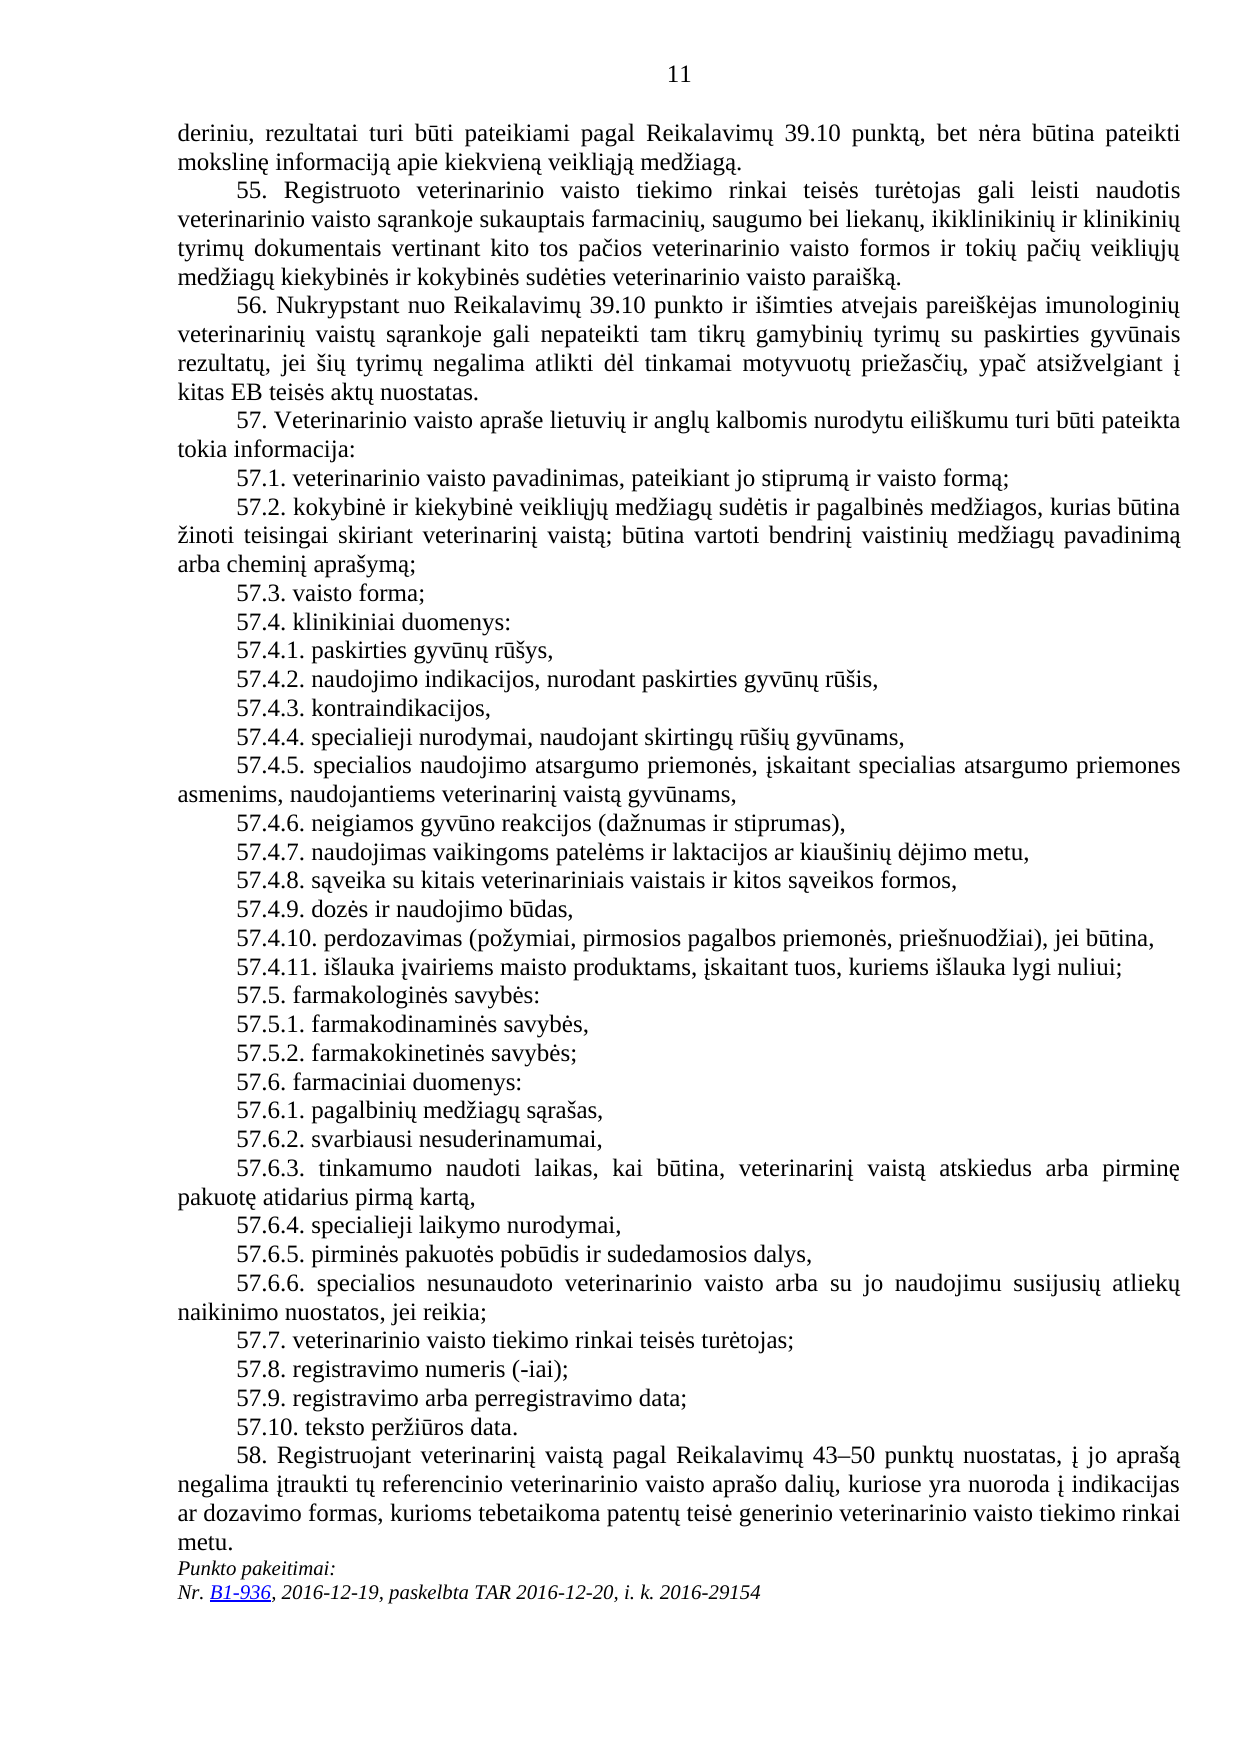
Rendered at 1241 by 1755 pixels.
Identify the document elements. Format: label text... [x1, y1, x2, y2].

text 57.6.5. pirminės pakuotės pobūdis ir sudedamosios dalys, [177, 1239, 1181, 1268]
text 57.5.1. farmakodinaminės savybės, [177, 1009, 1181, 1038]
text 57.4.8. sąveika su kitais veterinariniais vaistais ir kitos sąveikos formos, [177, 866, 1181, 894]
text Punkto pakeitimai: [177, 1556, 1181, 1580]
text 56. Nukrypstant nuo Reikalavimų 39.10 punkto ir išimties atvejais pareiškėjas imunologinių veterinarinių vaistų sąrankoje gali nepateikti tam tikrų gamybinių tyrimų su paskirties gyvūnais rezultatų, jei šių tyrimų negalima atlikti dėl tinkamai motyvuotų priežasčių, ypač atsižvelgiant į kitas EB teisės aktų nuostatas. [177, 291, 1181, 406]
text 57.4.10. perdozavimas (požymiai, pirmosios pagalbos priemonės, priešnuodžiai), jei būtina, [177, 923, 1181, 952]
text 57.8. registravimo numeris (-iai); [177, 1354, 1181, 1383]
text 57.6.1. pagalbinių medžiagų sąrašas, [177, 1096, 1181, 1124]
text 57.4.6. neigiamos gyvūno reakcijos (dažnumas ir stiprumas), [177, 808, 1181, 837]
text 57.6. farmaciniai duomenys: [177, 1067, 1181, 1096]
text 57.1. veterinarinio vaisto pavadinimas, pateikiant jo stiprumą ir vaisto formą; [177, 463, 1181, 492]
text 57.4.5. specialios naudojimo atsargumo priemonės, įskaitant specialias atsargumo priemones asmenims, naudojantiems veterinarinį vaistą gyvūnams, [177, 751, 1181, 808]
text 57.4.9. dozės ir naudojimo būdas, [177, 894, 1181, 923]
text 57.4. klinikiniai duomenys: [177, 607, 1181, 636]
text 57.4.11. išlauka įvairiems maisto produktams, įskaitant tuos, kuriems išlauka lygi nuliui; [177, 952, 1181, 981]
text 57.3. vaisto forma; [177, 578, 1181, 607]
text 57.6.2. svarbiausi nesuderinamumai, [177, 1124, 1181, 1153]
text 58. Registruojant veterinarinį vaistą pagal Reikalavimų 43–50 punktų nuostatas, į jo aprašą negalima įtraukti tų referencinio veterinarinio vaisto aprašo dalių, kuriose yra nuoroda į indikacijas ar dozavimo formas, kurioms tebetaikoma patentų teisė generinio veterinarinio vaisto tiekimo rinkai metu. [177, 1441, 1181, 1556]
text 57.5.2. farmakokinetinės savybės; [177, 1038, 1181, 1067]
text 57.4.3. kontraindikacijos, [177, 693, 1181, 722]
text 57.9. registravimo arba perregistravimo data; [177, 1383, 1181, 1412]
text deriniu, rezultatai turi būti pateikiami pagal Reikalavimų 39.10 punktą, bet nėra būtina pateikti mokslinę informaciją apie kiekvieną veikliąją medžiagą. [177, 118, 1181, 176]
text 57.4.4. specialieji nurodymai, naudojant skirtingų rūšių gyvūnams, [177, 722, 1181, 751]
text 57.6.4. specialieji laikymo nurodymai, [177, 1211, 1181, 1239]
text 57.10. teksto peržiūros data. [177, 1412, 1181, 1441]
text 57. Veterinarinio vaisto apraše lietuvių ir anglų kalbomis nurodytu eiliškumu turi būti pateikta tokia informacija: [177, 406, 1181, 463]
text 57.5. farmakologinės savybės: [177, 981, 1181, 1009]
text 57.7. veterinarinio vaisto tiekimo rinkai teisės turėtojas; [177, 1326, 1181, 1354]
text 57.6.3. tinkamumo naudoti laikas, kai būtina, veterinarinį vaistą atskiedus arba pirminę pakuotę atidarius pirmą kartą, [177, 1153, 1181, 1211]
text 57.2. kokybinė ir kiekybinė veikliųjų medžiagų sudėtis ir pagalbinės medžiagos, kurias būtina žinoti teisingai skiriant veterinarinį vaistą; būtina vartoti bendrinį vaistinių medžiagų pavadinimą arba cheminį aprašymą; [177, 492, 1181, 578]
text 57.6.6. specialios nesunaudoto veterinarinio vaisto arba su jo naudojimu susijusių atliekų naikinimo nuostatos, jei reikia; [177, 1268, 1181, 1326]
text 57.4.7. naudojimas vaikingoms patelėms ir laktacijos ar kiaušinių dėjimo metu, [177, 837, 1181, 866]
text Nr. B1-936, 2016-12-19, paskelbta TAR 2016-12-20, i. k. 2016-29154 [177, 1580, 1181, 1604]
text 55. Registruoto veterinarinio vaisto tiekimo rinkai teisės turėtojas gali leisti naudotis veterinarinio vaisto sąrankoje sukauptais farmacinių, saugumo bei liekanų, ikiklinikinių ir klinikinių tyrimų dokumentais vertinant kito tos pačios veterinarinio vaisto formos ir tokių pačių veikliųjų medžiagų kiekybinės ir kokybinės sudėties veterinarinio vaisto paraišką. [177, 176, 1181, 291]
text 57.4.1. paskirties gyvūnų rūšys, [177, 636, 1181, 664]
text 57.4.2. naudojimo indikacijos, nurodant paskirties gyvūnų rūšis, [177, 664, 1181, 693]
